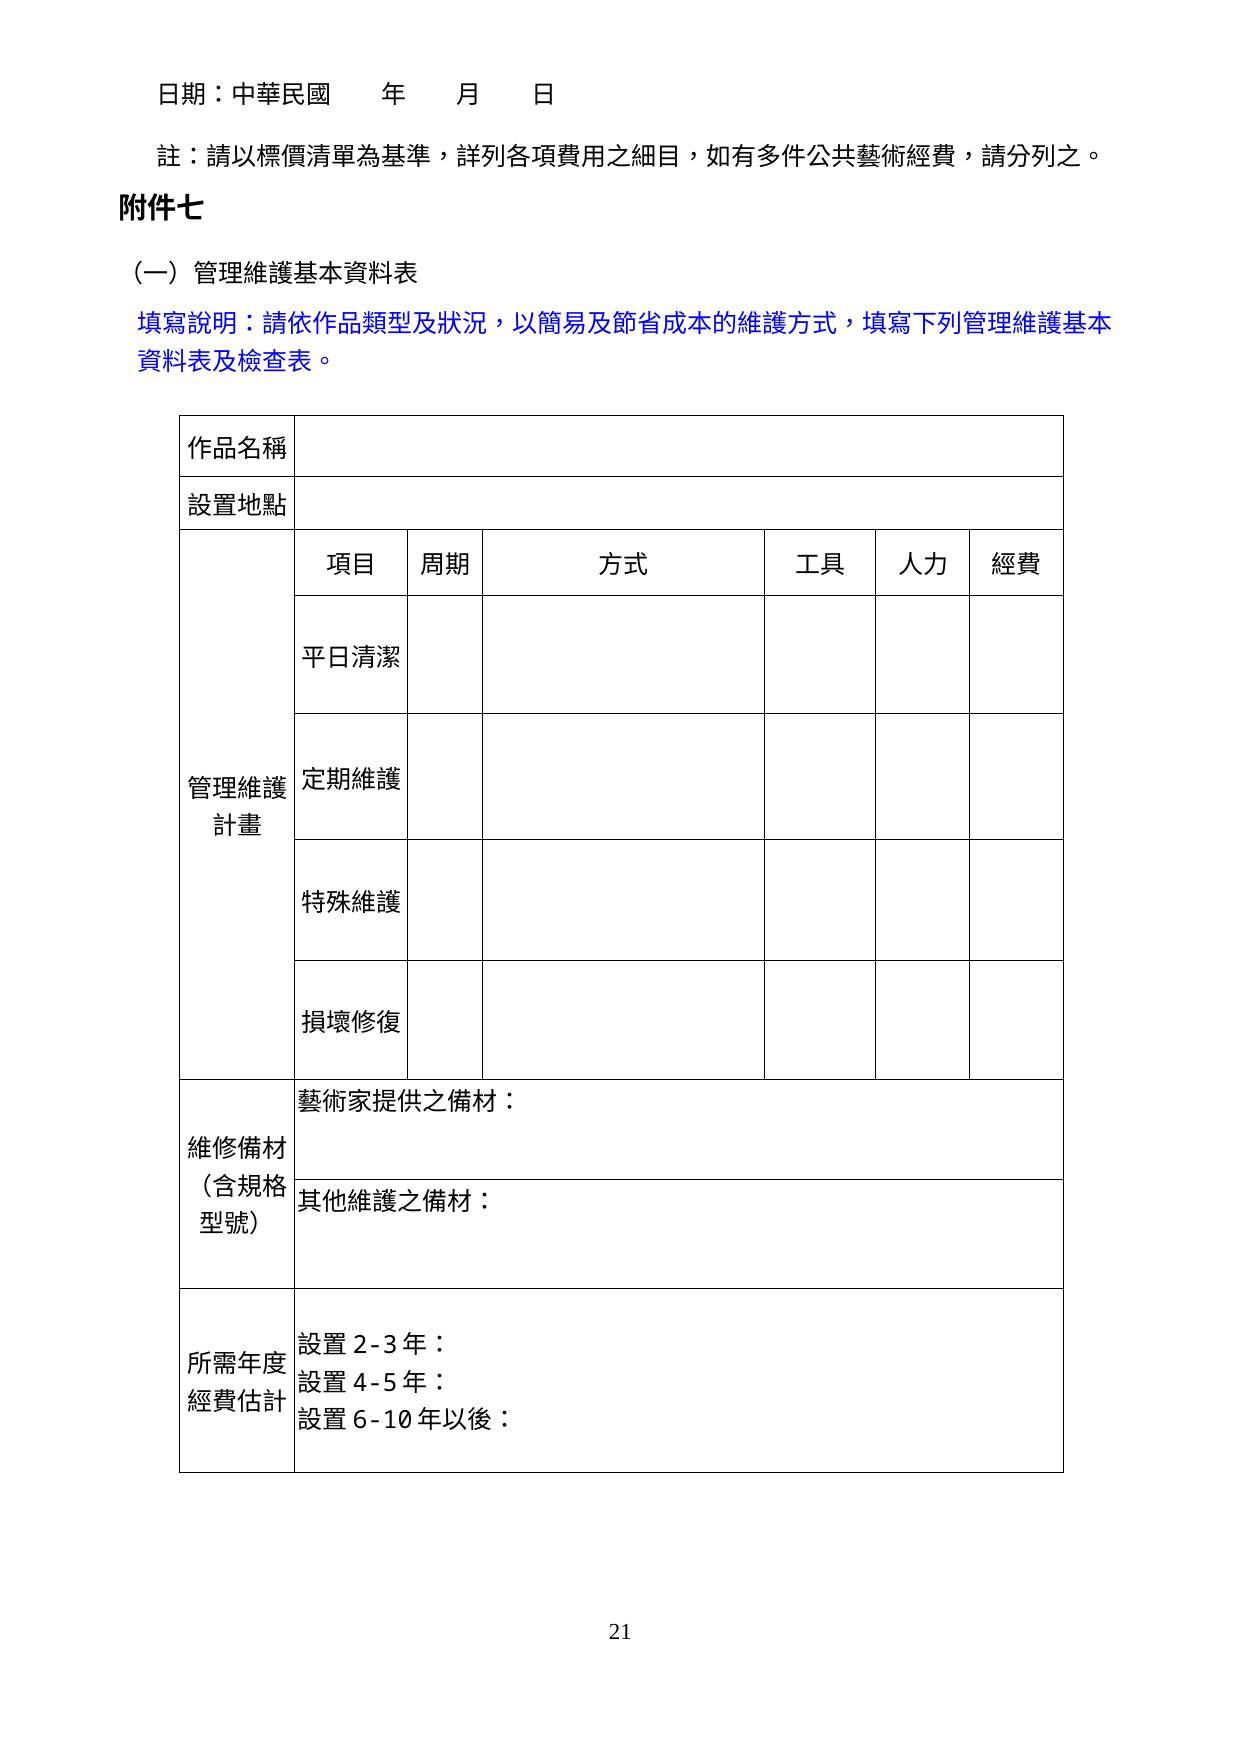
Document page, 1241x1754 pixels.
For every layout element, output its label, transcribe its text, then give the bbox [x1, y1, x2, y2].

table_cell [970, 961, 1063, 1079]
table_header 作品名稱 [180, 416, 294, 476]
table_cell [970, 596, 1063, 713]
table_cell 設置2-3年： 設置4-5年： 設置6-10年以後： [295, 1289, 1063, 1472]
table_cell [876, 840, 969, 960]
text 日期：中華民國 年 月 日 [152, 75, 1122, 111]
table_cell [970, 840, 1063, 960]
table_cell 平日清潔 [295, 596, 407, 713]
table_cell 經費 [970, 530, 1063, 595]
table_cell 周期 [408, 530, 482, 595]
table_cell 設置地點 [180, 477, 294, 529]
text （一）管理維護基本資料表 [118, 252, 1122, 290]
table_cell [876, 961, 969, 1079]
table_cell 管理維護計畫 [180, 530, 294, 1079]
table_cell [483, 961, 764, 1079]
table_cell 定期維護 [295, 714, 407, 839]
table_cell [765, 961, 875, 1079]
table_cell [408, 714, 482, 839]
table_cell 其他維護之備材： [295, 1180, 1063, 1287]
table_cell [483, 714, 764, 839]
table_cell [765, 840, 875, 960]
table_cell [765, 596, 875, 713]
table_cell [876, 714, 969, 839]
table_header [295, 416, 1063, 476]
table_cell [876, 596, 969, 713]
text 註：請以標價清單為基準，詳列各項費用之細目，如有多件公共藝術經費，請分列之。 [156, 136, 1122, 172]
table_cell 人力 [876, 530, 969, 595]
table_cell 項目 [295, 530, 407, 595]
table_cell 工具 [765, 530, 875, 595]
table_cell 特殊維護 [295, 840, 407, 960]
text 附件七 [118, 185, 1122, 227]
table_cell 維修備材 （含規格型號） [180, 1080, 294, 1287]
table_cell [408, 961, 482, 1079]
table_cell [970, 714, 1063, 839]
table_cell [483, 840, 764, 960]
table_cell 藝術家提供之備材： [295, 1080, 1063, 1179]
table_cell 方式 [483, 530, 764, 595]
table_cell [483, 596, 764, 713]
table_cell 損壞修復 [295, 961, 407, 1079]
text 填寫說明：請依作品類型及狀況，以簡易及節省成本的維護方式，填寫下列管理維護基本資料表及檢查表。 [137, 302, 1122, 377]
table_cell 所需年度 經費估計 [180, 1289, 294, 1472]
table_cell [765, 714, 875, 839]
table_cell [408, 840, 482, 960]
table_cell [408, 596, 482, 713]
table_cell [295, 477, 1063, 529]
